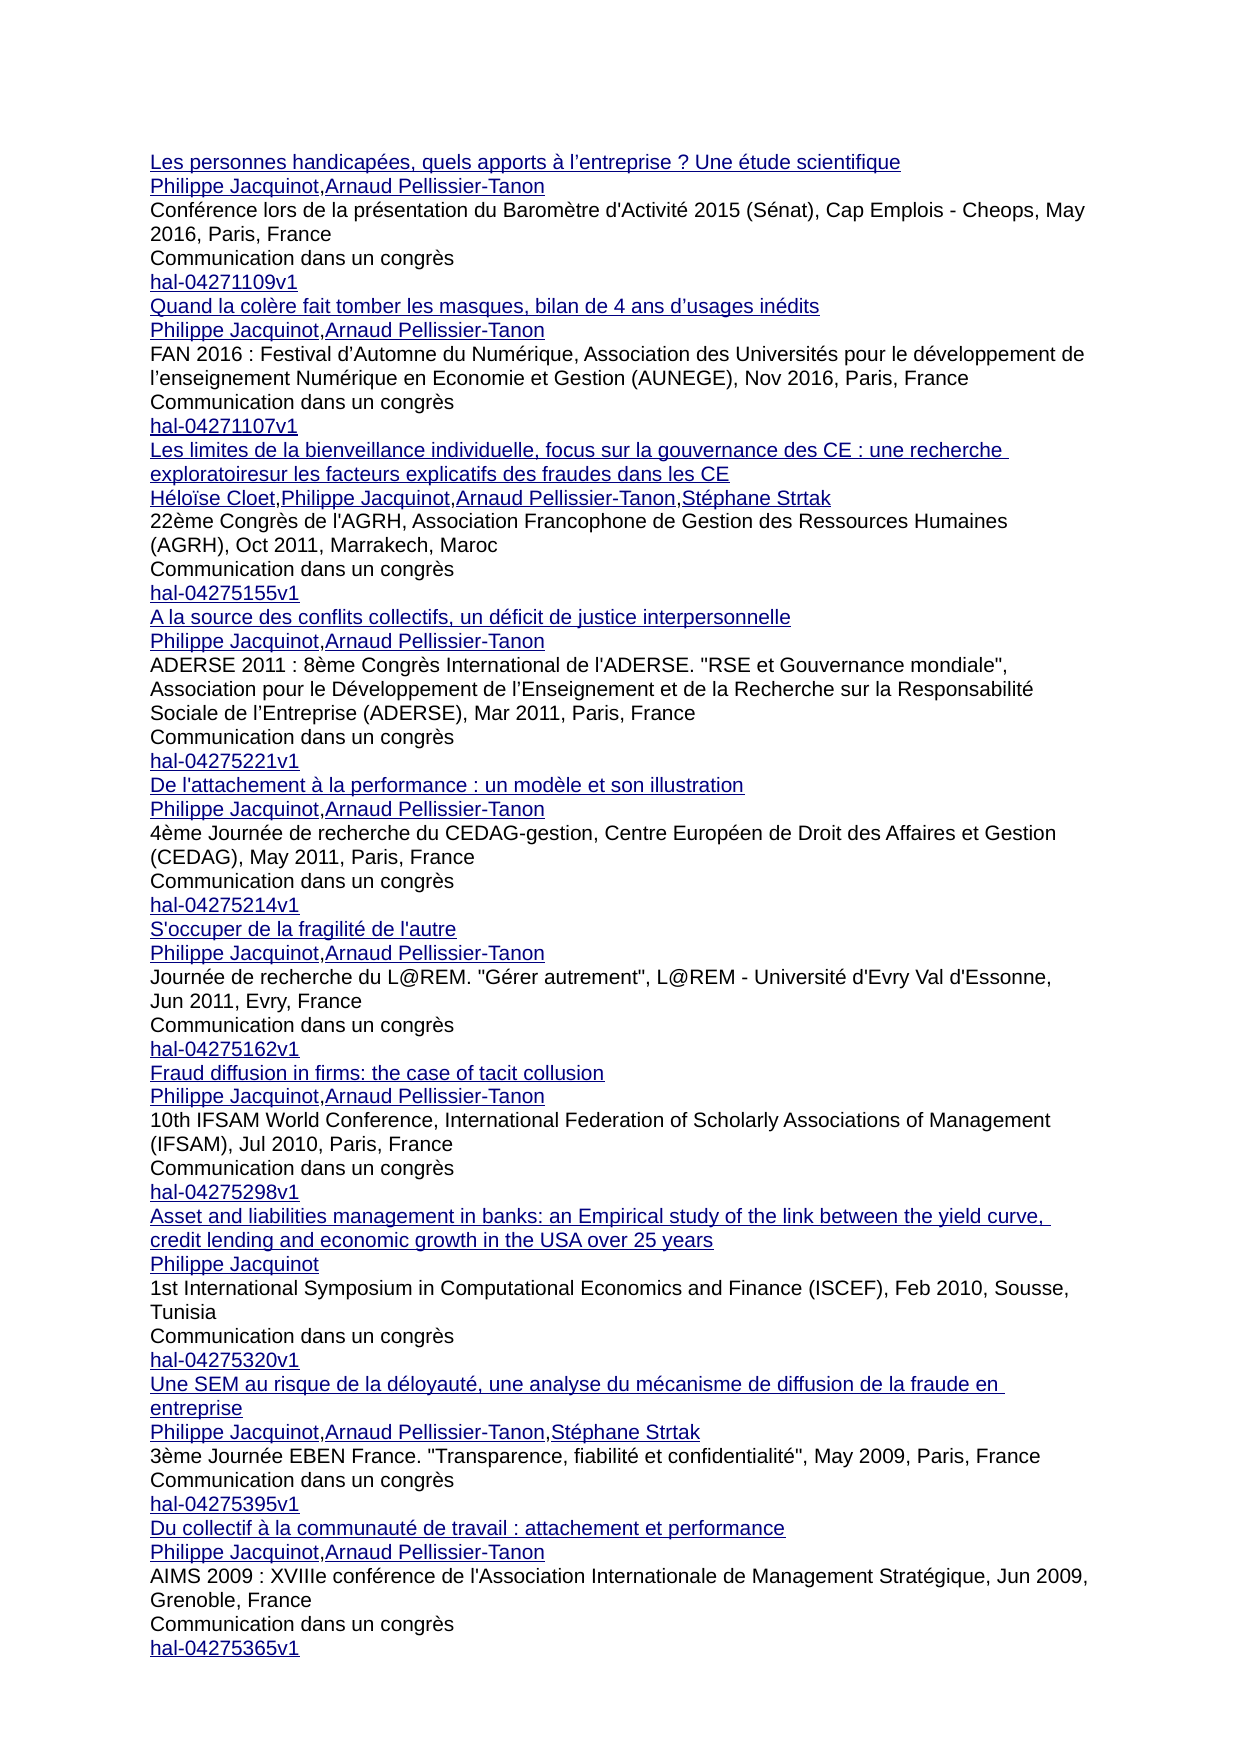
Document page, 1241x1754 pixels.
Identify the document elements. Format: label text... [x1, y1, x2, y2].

table_cell Asset and liabilities management in banks: an Empirical study of the link between the yield curve, credit lending and economic growth in the USA over 25 years Philippe Jacquinot 1st International Symposium in Computational Economics and Finance (ISCEF), Feb 2010, Sousse, Tunisia Communication dans un congrès hal-04275320v1 [150, 1204, 1090, 1372]
table_cell A la source des conflits collectifs, un déficit de justice interpersonnelle Philippe Jacquinot,Arnaud Pellissier-Tanon ADERSE 2011 : 8ème Congrès International de l'ADERSE. "RSE et Gouvernance mondiale", Association pour le Développement de l’Enseignement et de la Recherche sur la Responsabilité Sociale de l’Entreprise (ADERSE), Mar 2011, Paris, France Communication dans un congrès hal-04275221v1 [150, 605, 1090, 773]
table_cell S'occuper de la fragilité de l'autre Philippe Jacquinot,Arnaud Pellissier-Tanon Journée de recherche du L@REM. "Gérer autrement", L@REM - Université d'Evry Val d'Essonne, Jun 2011, Evry, France Communication dans un congrès hal-04275162v1 [150, 917, 1090, 1060]
table_cell Fraud diffusion in firms: the case of tacit collusion Philippe Jacquinot,Arnaud Pellissier-Tanon 10th IFSAM World Conference, International Federation of Scholarly Associations of Management (IFSAM), Jul 2010, Paris, France Communication dans un congrès hal-04275298v1 [150, 1060, 1090, 1204]
table_cell De l'attachement à la performance : un modèle et son illustration Philippe Jacquinot,Arnaud Pellissier-Tanon 4ème Journée de recherche du CEDAG-gestion, Centre Européen de Droit des Affaires et Gestion (CEDAG), May 2011, Paris, France Communication dans un congrès hal-04275214v1 [150, 773, 1090, 917]
table_cell Les personnes handicapées, quels apports à l’entreprise ? Une étude scientifique Philippe Jacquinot,Arnaud Pellissier-Tanon Conférence lors de la présentation du Baromètre d'Activité 2015 (Sénat), Cap Emplois - Cheops, May 2016, Paris, France Communication dans un congrès hal-04271109v1 [150, 150, 1090, 294]
table_cell Les limites de la bienveillance individuelle, focus sur la gouvernance des CE : une recherche exploratoiresur les facteurs explicatifs des fraudes dans les CE Héloïse Cloet,Philippe Jacquinot,Arnaud Pellissier-Tanon,Stéphane Strtak 22ème Congrès de l'AGRH, Association Francophone de Gestion des Ressources Humaines (AGRH), Oct 2011, Marrakech, Maroc Communication dans un congrès hal-04275155v1 [150, 438, 1090, 605]
table_cell Quand la colère fait tomber les masques, bilan de 4 ans d’usages inédits Philippe Jacquinot,Arnaud Pellissier-Tanon FAN 2016 : Festival d’Automne du Numérique, Association des Universités pour le développement de l’enseignement Numérique en Economie et Gestion (AUNEGE), Nov 2016, Paris, France Communication dans un congrès hal-04271107v1 [150, 294, 1090, 437]
table_cell Une SEM au risque de la déloyauté, une analyse du mécanisme de diffusion de la fraude en entreprise Philippe Jacquinot,Arnaud Pellissier-Tanon,Stéphane Strtak 3ème Journée EBEN France. "Transparence, fiabilité et confidentialité", May 2009, Paris, France Communication dans un congrès hal-04275395v1 [150, 1372, 1090, 1516]
table_cell Du collectif à la communauté de travail : attachement et performance Philippe Jacquinot,Arnaud Pellissier-Tanon AIMS 2009 : XVIIIe conférence de l'Association Internationale de Management Stratégique, Jun 2009, Grenoble, France Communication dans un congrès hal-04275365v1 [150, 1516, 1090, 1659]
